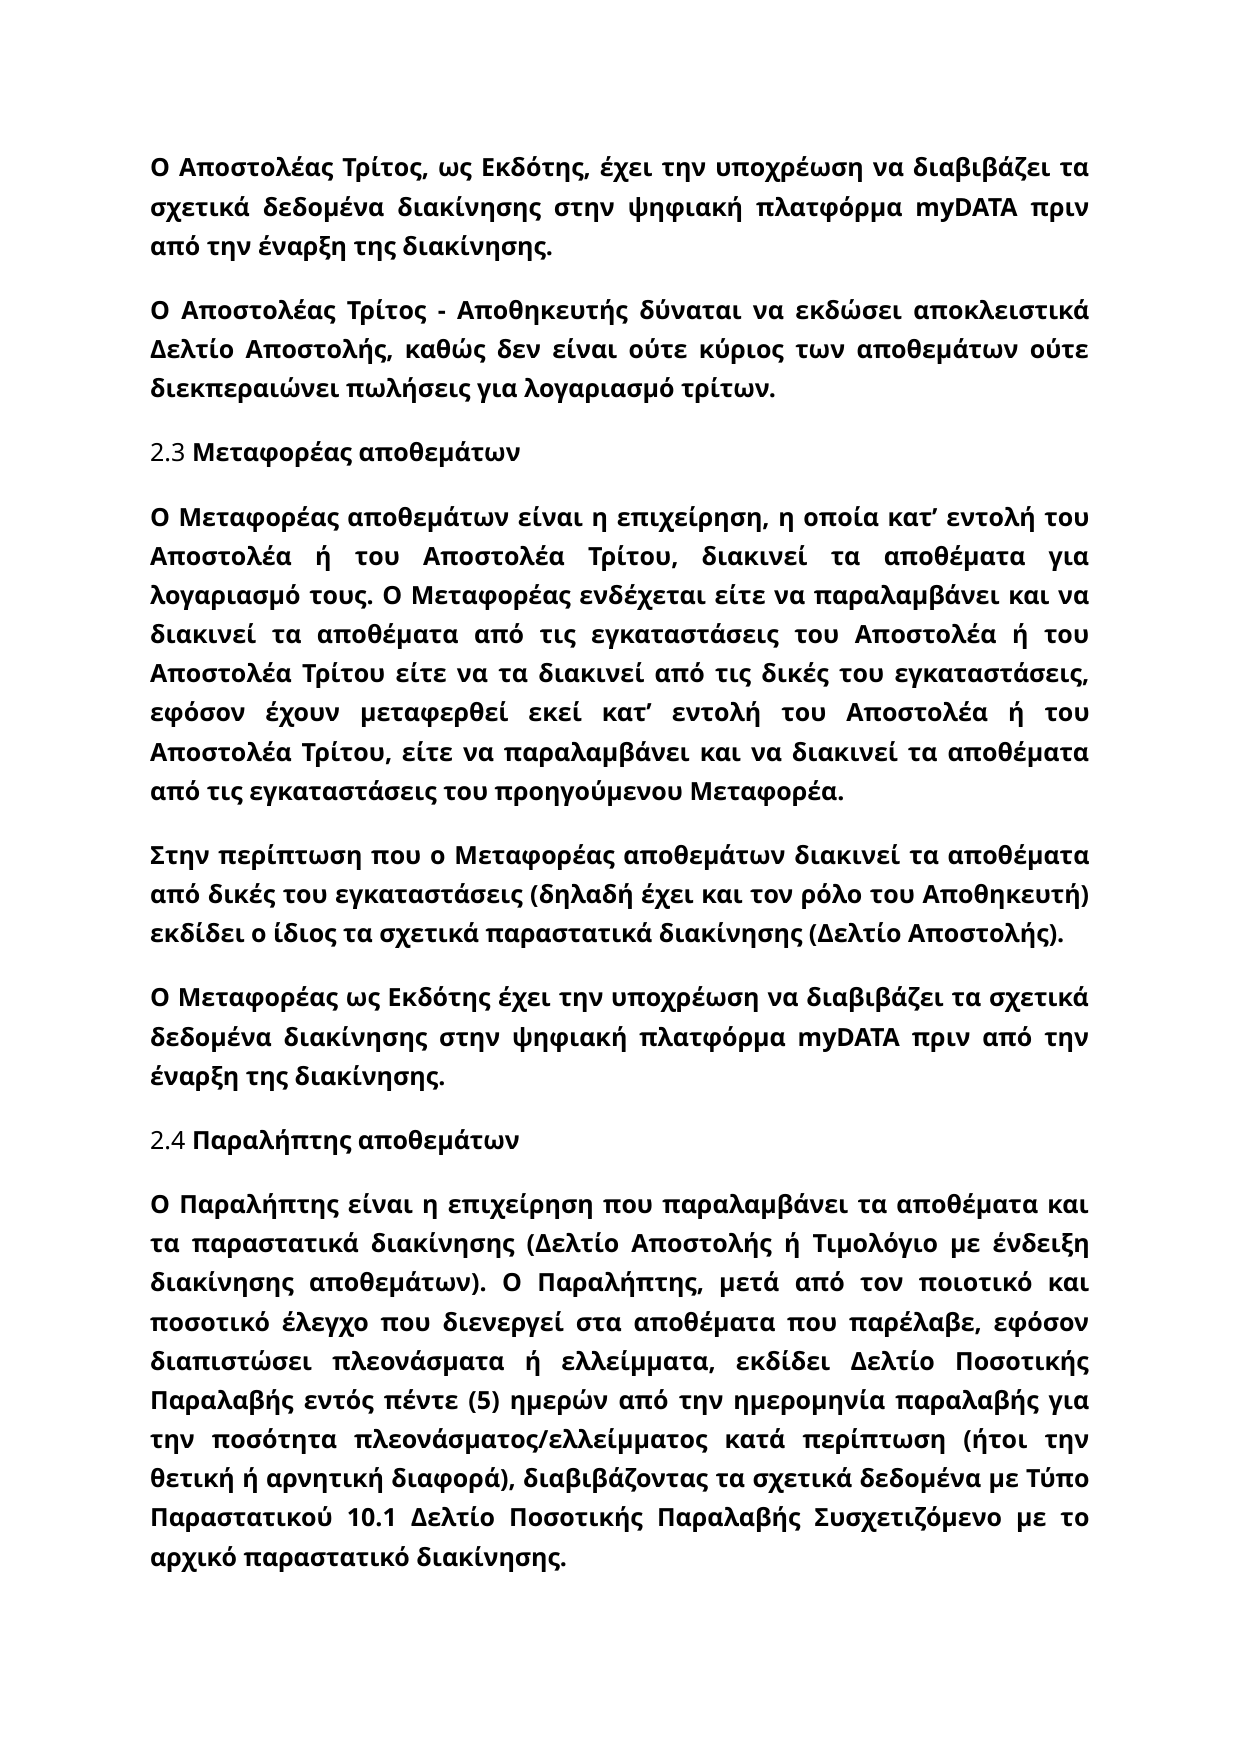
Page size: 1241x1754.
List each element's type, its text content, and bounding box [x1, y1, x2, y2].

text Ο Παραλήπτης είναι η επιχείρηση που παραλαμβάνει τα αποθέματα και τα παραστατικά διακίνησης (Δελτίο Αποστολής ή Τιμολόγιο με ένδειξη διακίνησης αποθεμάτων). Ο Παραλήπτης, μετά από τον ποιοτικό και ποσοτικό έλεγχο που διενεργεί στα αποθέματα που παρέλαβε, εφόσον διαπιστώσει πλεονάσματα ή ελλείμματα, εκδίδει Δελτίο Ποσοτικής Παραλαβής εντός πέντε (5) ημερών από την ημερομηνία παραλαβής για την ποσότητα πλεονάσματος/ελλείμματος κατά περίπτωση (ήτοι την θετική ή αρνητική διαφορά), διαβιβάζοντας τα σχετικά δεδομένα με Τύπο Παραστατικού 10.1 Δελτίο Ποσοτικής Παραλαβής Συσχετιζόμενο με το αρχικό παραστατικό διακίνησης. [150, 1187, 1090, 1573]
text 2.3 Μεταφορέας αποθεμάτων [150, 435, 1090, 469]
text Ο Μεταφορέας αποθεμάτων είναι η επιχείρηση, η οποία κατ’ εντολή του Αποστολέα ή του Αποστολέα Τρίτου, διακινεί τα αποθέματα για λογαριασμό τους. Ο Μεταφορέας ενδέχεται είτε να παραλαμβάνει και να διακινεί τα αποθέματα από τις εγκαταστάσεις του Αποστολέα ή του Αποστολέα Τρίτου είτε να τα διακινεί από τις δικές του εγκαταστάσεις, εφόσον έχουν μεταφερθεί εκεί κατ’ εντολή του Αποστολέα ή του Αποστολέα Τρίτου, είτε να παραλαμβάνει και να διακινεί τα αποθέματα από τις εγκαταστάσεις του προηγούμενου Μεταφορέα. [150, 499, 1090, 807]
text Ο Μεταφορέας ως Εκδότης έχει την υποχρέωση να διαβιβάζει τα σχετικά δεδομένα διακίνησης στην ψηφιακή πλατφόρμα myDATA πριν από την έναρξη της διακίνησης. [150, 980, 1090, 1092]
text Στην περίπτωση που ο Μεταφορέας αποθεμάτων διακινεί τα αποθέματα από δικές του εγκαταστάσεις (δηλαδή έχει και τον ρόλο του Αποθηκευτή) εκδίδει ο ίδιος τα σχετικά παραστατικά διακίνησης (Δελτίο Αποστολής). [150, 837, 1090, 950]
text Ο Αποστολέας Τρίτος - Αποθηκευτής δύναται να εκδώσει αποκλειστικά Δελτίο Αποστολής, καθώς δεν είναι ούτε κύριος των αποθεμάτων ούτε διεκπεραιώνει πωλήσεις για λογαριασμό τρίτων. [150, 292, 1090, 405]
text 2.4 Παραλήπτης αποθεμάτων [150, 1122, 1090, 1157]
text Ο Αποστολέας Τρίτος, ως Εκδότης, έχει την υποχρέωση να διαβιβάζει τα σχετικά δεδομένα διακίνησης στην ψηφιακή πλατφόρμα myDATA πριν από την έναρξη της διακίνησης. [150, 150, 1090, 262]
